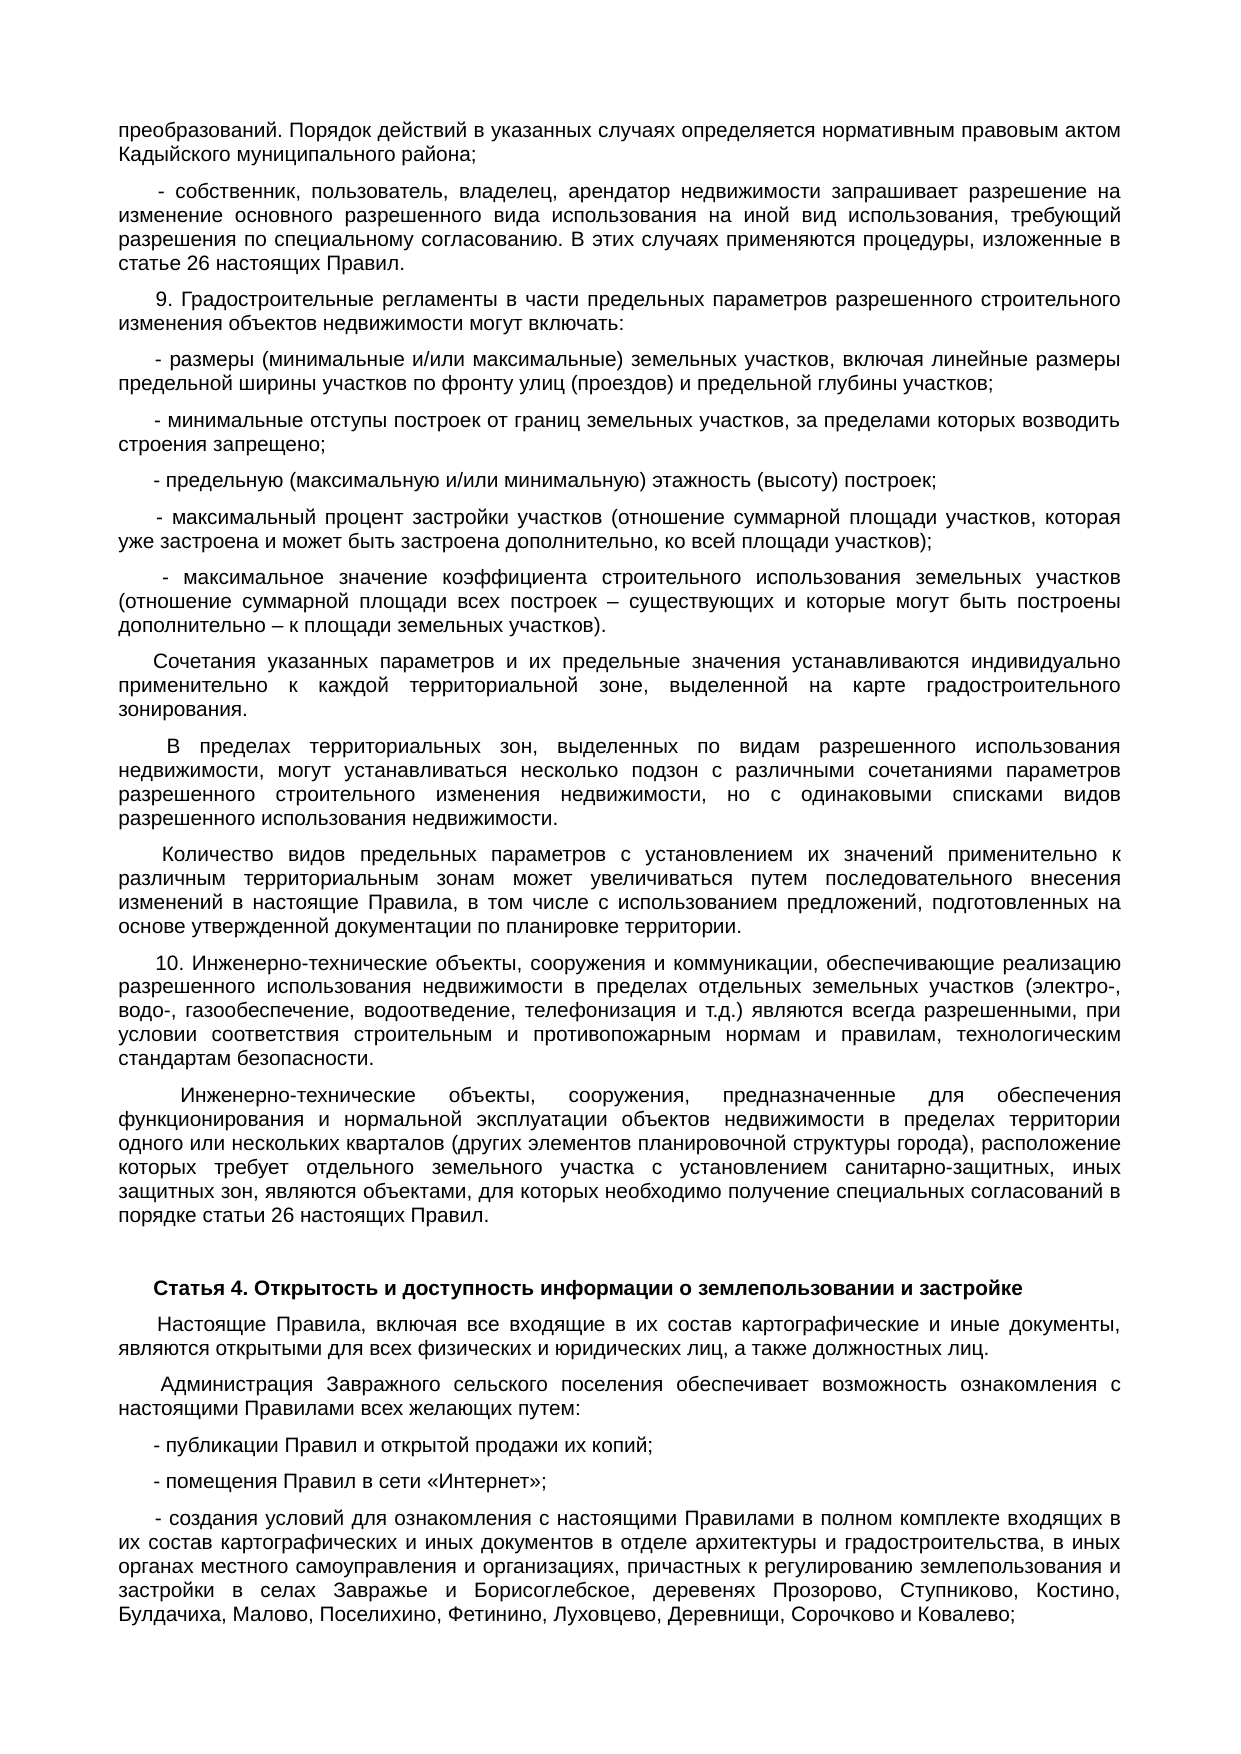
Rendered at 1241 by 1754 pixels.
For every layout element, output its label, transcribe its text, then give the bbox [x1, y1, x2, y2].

text 10. Инженерно-технические объекты, сооружения и коммуникации, обеспечивающие реализацию разрешенного использования недвижимости в пределах отдельных земельных участков (электро-, водо-, газообеспечение, водоотведение, телефонизация и т.д.) являются всегда разрешенными, при условии соответствия строительным и противопожарным нормам и правилам, технологическим стандартам безопасности. [118, 950, 1122, 1070]
text - собственник, пользователь, владелец, арендатор недвижимости запрашивает разрешение на изменение основного разрешенного вида использования на иной вид использования, требующий разрешения по специальному согласованию. В этих случаях применяются процедуры, изложенные в статье 26 настоящих Правил. [118, 178, 1122, 274]
text Настоящие Правила, включая все входящие в их состав картографические и иные документы, являются открытыми для всех физических и юридических лиц, а также должностных лиц. [118, 1312, 1122, 1360]
text Инженерно-технические объекты, сооружения, предназначенные для обеспечения функционирования и нормальной эксплуатации объектов недвижимости в пределах территории одного или нескольких кварталов (других элементов планировочной структуры города), расположение которых требует отдельного земельного участка с установлением санитарно-защитных, иных защитных зон, являются объектами, для которых необходимо получение специальных согласований в порядке статьи 26 настоящих Правил. [118, 1083, 1122, 1226]
text - создания условий для ознакомления с настоящими Правилами в полном комплекте входящих в их состав картографических и иных документов в отделе архитектуры и градостроительства, в иных органах местного самоуправления и организациях, причастных к регулированию землепользования и застройки в селах Завражье и Борисоглебское, деревенях Прозорово, Ступниково, Костино, Булдачиха, Малово, Поселихино, Фетинино, Луховцево, Деревнищи, Сорочково и Ковалево; [118, 1506, 1122, 1625]
text Количество видов предельных параметров с установлением их значений применительно к различным территориальным зонам может увеличиваться путем последовательного внесения изменений в настоящие Правила, в том числе с использованием предложений, подготовленных на основе утвержденной документации по планировке территории. [118, 842, 1122, 938]
text Администрация Завражного сельского поселения обеспечивает возможность ознакомления с настоящими Правилами всех желающих путем: [118, 1372, 1122, 1420]
text - размеры (минимальные и/или максимальные) земельных участков, включая линейные размеры предельной ширины участков по фронту улиц (проездов) и предельной глубины участков; [118, 347, 1122, 395]
text Сочетания указанных параметров и их предельные значения устанавливаются индивидуально применительно к каждой территориальной зоне, выделенной на карте градостроительного зонирования. [118, 649, 1122, 721]
text 9. Градостроительные регламенты в части предельных параметров разрешенного строительного изменения объектов недвижимости могут включать: [118, 287, 1122, 335]
text - помещения Правил в сети «Интернет»; [118, 1469, 1122, 1493]
text Статья 4. Открытость и доступность информации о землепользовании и застройке [118, 1275, 1122, 1299]
text - предельную (максимальную и/или минимальную) этажность (высоту) построек; [118, 468, 1122, 492]
text - минимальные отступы построек от границ земельных участков, за пределами которых возводить строения запрещено; [118, 408, 1122, 456]
text В пределах территориальных зон, выделенных по видам разрешенного использования недвижимости, могут устанавливаться несколько подзон с различными сочетаниями параметров разрешенного строительного изменения недвижимости, но с одинаковыми списками видов разрешенного использования недвижимости. [118, 734, 1122, 829]
text - публикации Правил и открытой продажи их копий; [118, 1433, 1122, 1457]
text преобразований. Порядок действий в указанных случаях определяется нормативным правовым актом Кадыйского муниципального района; [118, 118, 1122, 166]
text - максимальный процент застройки участков (отношение суммарной площади участков, которая уже застроена и может быть застроена дополнительно, ко всей площади участков); [118, 504, 1122, 552]
text - максимальное значение коэффициента строительного использования земельных участков (отношение суммарной площади всех построек – существующих и которые могут быть построены дополнительно – к площади земельных участков). [118, 565, 1122, 637]
